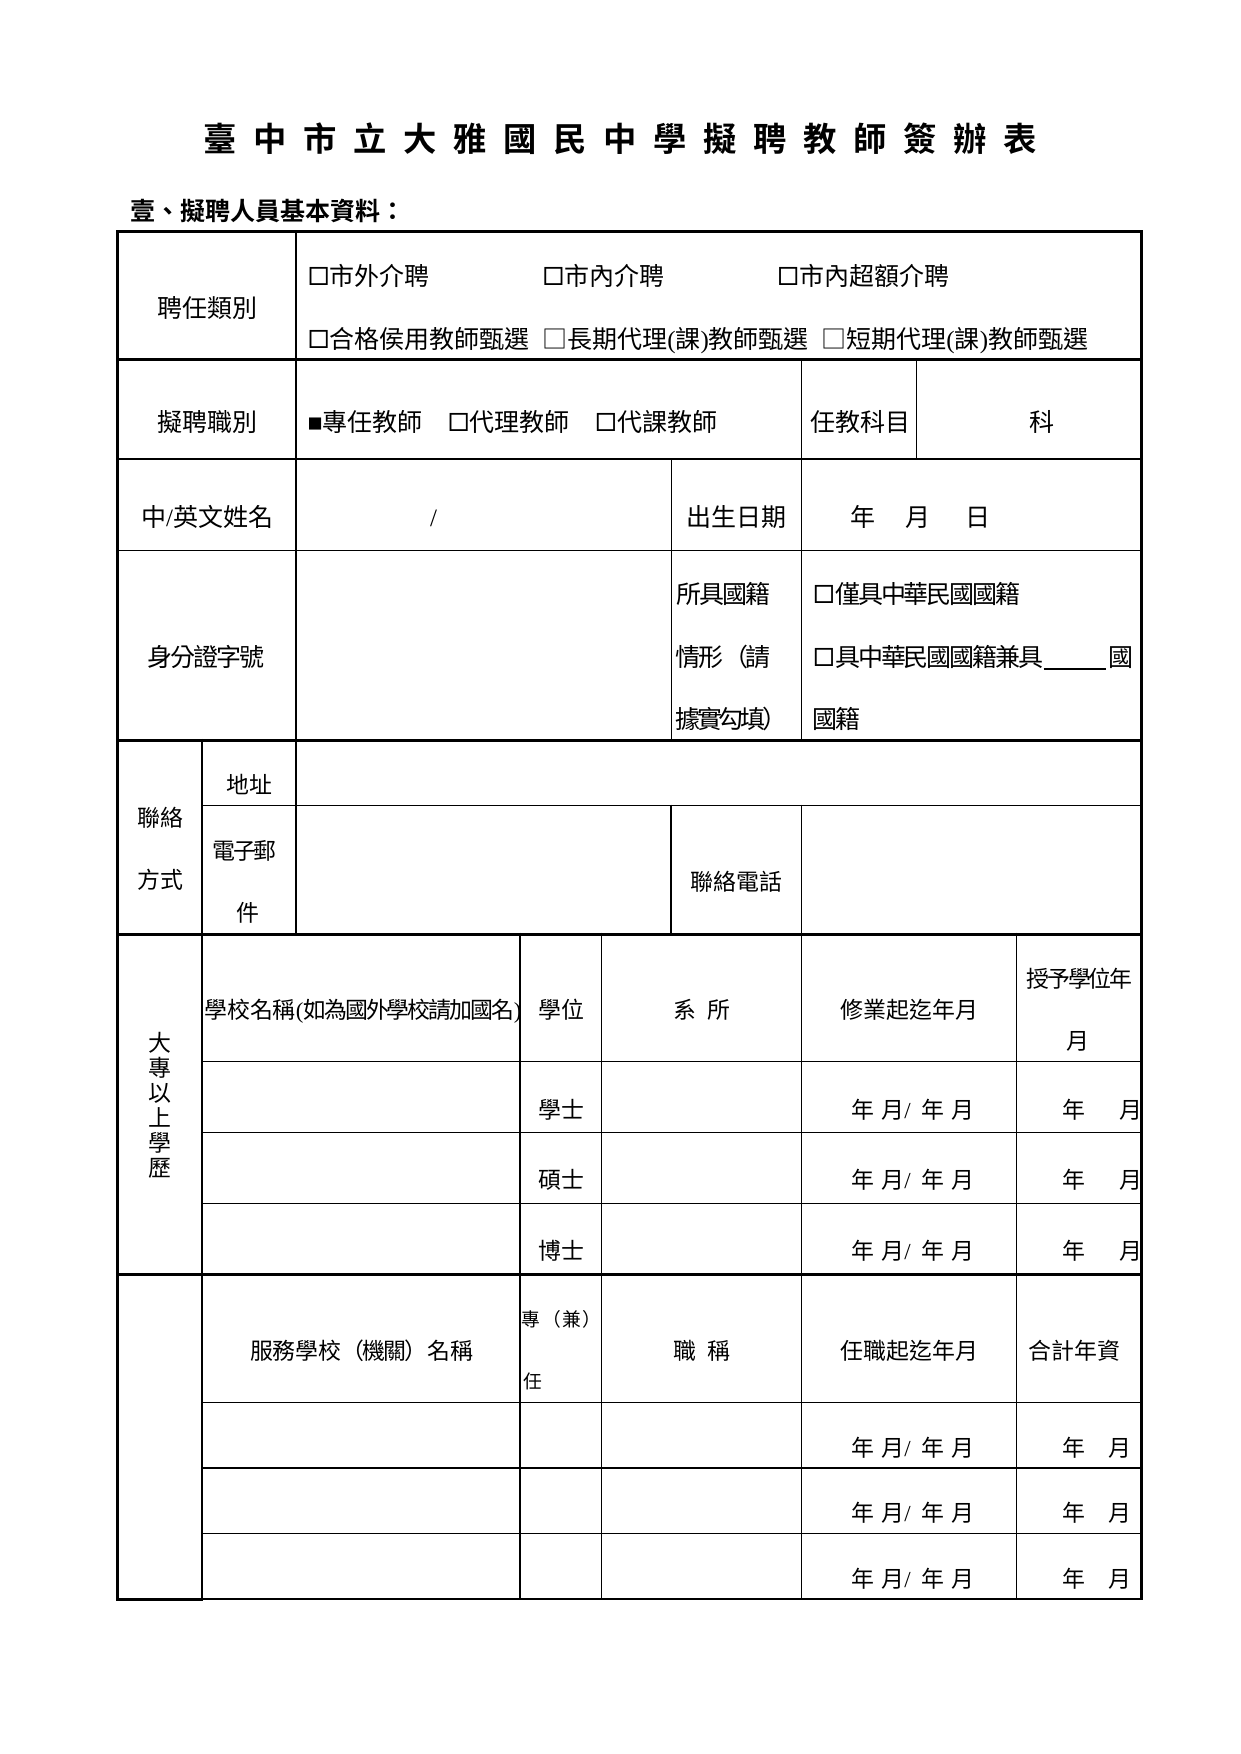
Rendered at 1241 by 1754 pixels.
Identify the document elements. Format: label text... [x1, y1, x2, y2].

table_header 市外介聘 市內介聘 市內超額介聘 合格侯用教師甄選 □長期代理(課)教師甄選 □短期代理(課)教師甄選 [297, 233, 1140, 358]
table_cell 年 月/ 年 月 [802, 1133, 1016, 1202]
table_cell 科 [917, 361, 1140, 458]
table_cell [602, 1469, 801, 1533]
table_cell [602, 1204, 801, 1273]
table_cell [203, 1204, 519, 1273]
table_cell [602, 1062, 801, 1132]
table_cell [203, 1403, 519, 1467]
table_cell [602, 1534, 801, 1598]
table_cell 身分證字號 [119, 551, 295, 739]
table_cell 碩士 [521, 1133, 601, 1202]
table_cell 台中市南區五權南路478-1號10樓之2 [297, 742, 1140, 804]
table_cell 學士 [521, 1062, 601, 1132]
table_cell 年 月 [1017, 1062, 1140, 1132]
table_cell 0975822600 [802, 806, 1140, 933]
table_cell 年 月 [1017, 1133, 1140, 1202]
table_cell 年 月 [1017, 1534, 1140, 1598]
table_cell 年 月/ 年 月 [802, 1534, 1016, 1598]
table_cell 專（兼）任 [521, 1276, 601, 1401]
table_cell [203, 1062, 519, 1132]
table_cell 擬聘職別 [119, 361, 295, 458]
text 壹、擬聘人員基本資料： [131, 168, 1122, 230]
table_cell 所具國籍情形（請據實勾填） [672, 551, 801, 739]
table_cell 合計年資 [1017, 1276, 1140, 1401]
table_cell 職 稱 [602, 1276, 801, 1401]
table_cell [521, 1534, 601, 1598]
table_cell [521, 1403, 601, 1467]
table_cell 修業起迄年月 [802, 936, 1016, 1061]
table_cell 大專以上學歷 [119, 936, 201, 1273]
table_cell 學校名稱(如為國外學校請加國名) [203, 936, 519, 1061]
table_cell [203, 1469, 519, 1533]
text 臺 中 市 立 大 雅 國 民 中 學 擬 聘 教 師 簽 辦 表 [118, 96, 1122, 158]
table_cell 學位 [521, 936, 601, 1061]
table_cell [203, 1133, 519, 1202]
table_cell 出生日期 [672, 460, 801, 550]
table_cell 任教科目 [802, 361, 916, 458]
table_cell 年 月/ 年 月 [802, 1403, 1016, 1467]
table_cell [602, 1133, 801, 1202]
table_cell [521, 1469, 601, 1533]
table_cell (現職請填於第一行) 現 職 及 重 要 經 歷 [119, 1276, 201, 1598]
table_cell 86 年1 月28日 [802, 460, 1140, 550]
table_cell 任職起迄年月 [802, 1276, 1016, 1401]
table_cell Ｍ222724735 [297, 551, 671, 739]
table_cell 年 月 [1017, 1469, 1140, 1533]
table_header 聘任類別 [119, 233, 295, 358]
table_cell 系 所 [602, 936, 801, 1061]
table_cell 授予學位年月 [1017, 936, 1140, 1061]
table_cell cindy6934@gmail.com [297, 806, 670, 933]
table_cell 聯絡電話 [672, 806, 801, 933]
table_cell 服務學校（機關）名稱 [203, 1276, 519, 1401]
table_cell 博士 [521, 1204, 601, 1273]
table_cell 年 月/ 年 月 [802, 1469, 1016, 1533]
table_cell 聯絡 方式 [119, 742, 201, 933]
table_cell 地址 [203, 742, 295, 804]
table_cell 中/英文姓名 [119, 460, 295, 550]
table_cell 年 月/ 年 月 [802, 1062, 1016, 1132]
table_cell 年 月 [1017, 1403, 1140, 1467]
table_cell 年 月 [1017, 1204, 1140, 1273]
table_cell 年 月/ 年 月 [802, 1204, 1016, 1273]
table_cell 僅具中華民國國籍 具中華民國國籍兼具 國國籍 [802, 551, 1140, 739]
table_cell 電子郵件 [203, 806, 295, 933]
table_cell ■專任教師 代理教師 代課教師 [297, 361, 801, 458]
table_cell [602, 1403, 801, 1467]
table_cell [203, 1534, 519, 1598]
table_cell 許良郁/HSU LIANG YU [297, 460, 671, 550]
